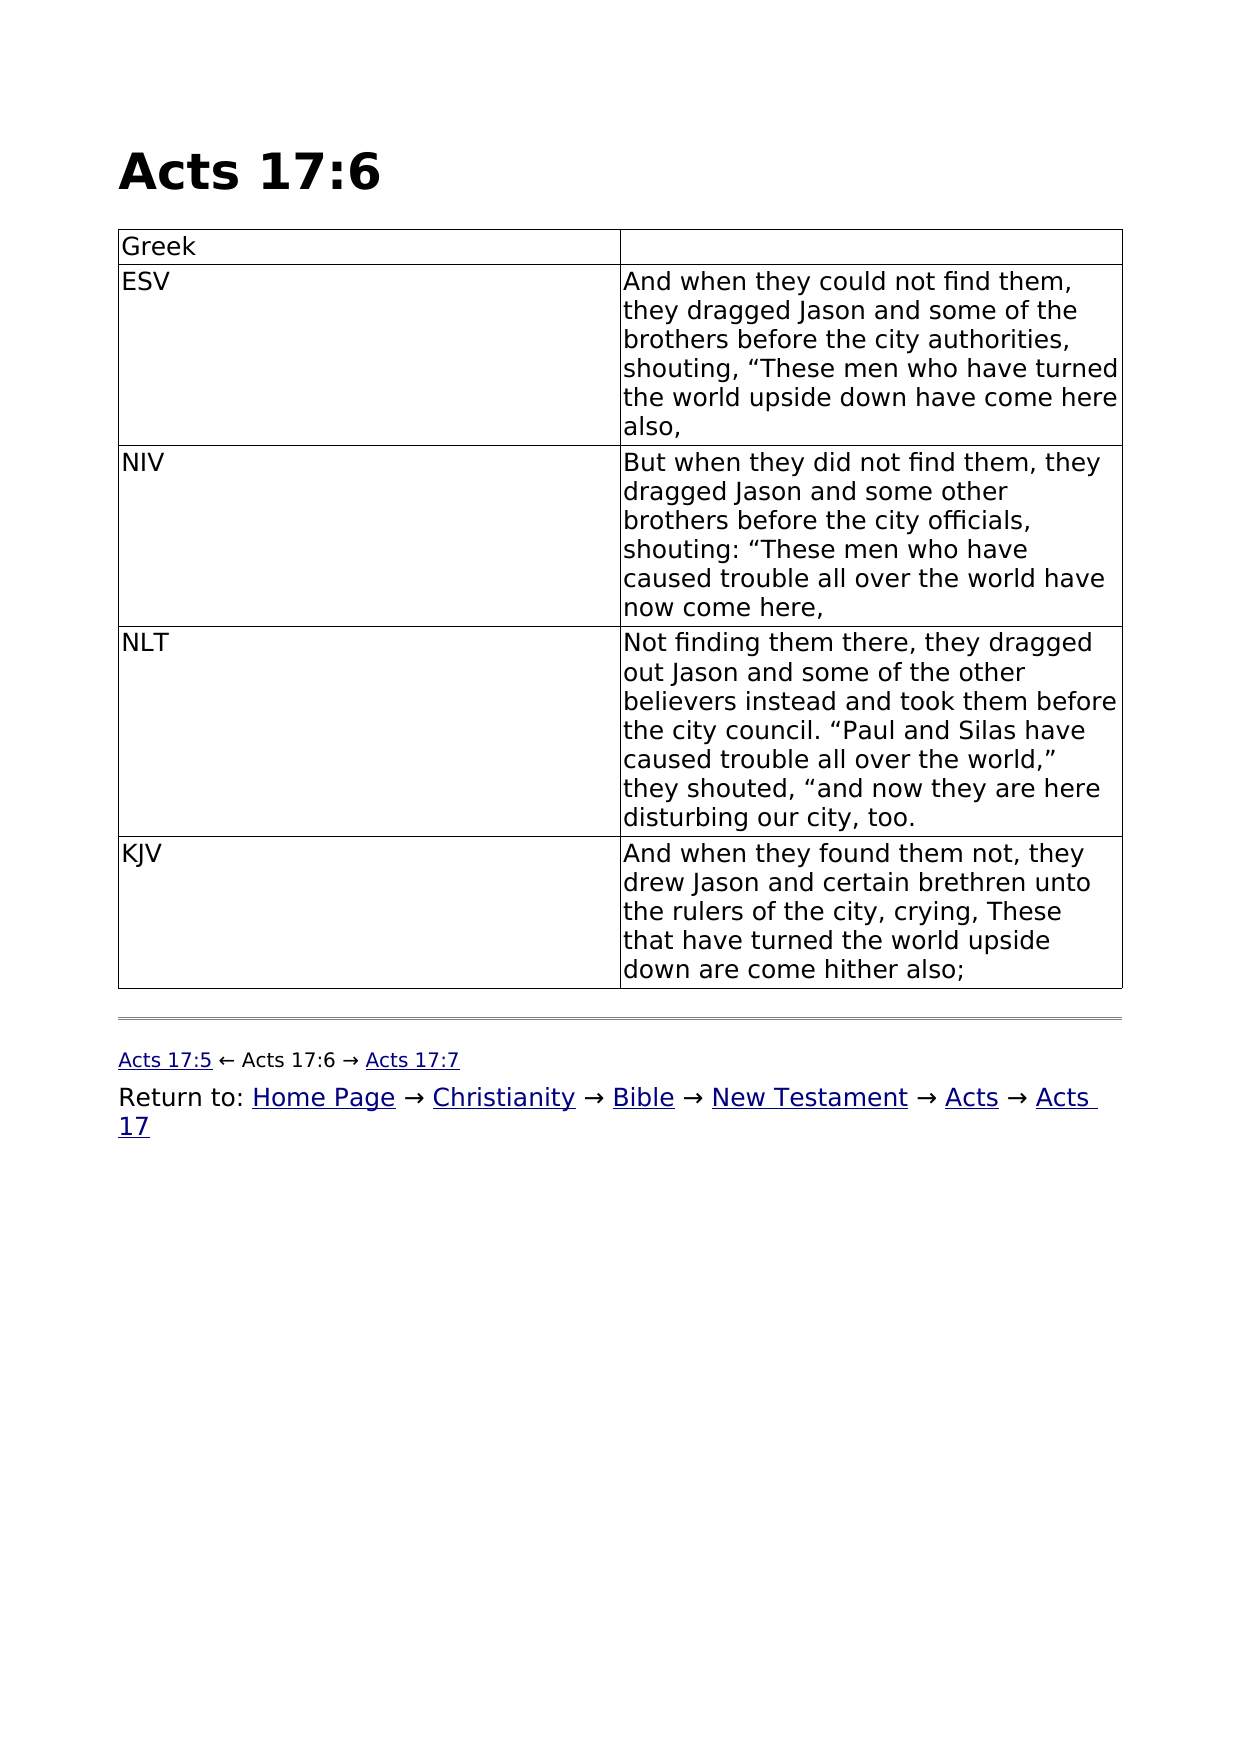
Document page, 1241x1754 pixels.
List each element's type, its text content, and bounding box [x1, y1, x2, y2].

table_cell NLT [119, 627, 620, 836]
text Acts 17:5 ← Acts 17:6 → Acts 17:7 [118, 1049, 1122, 1083]
table_cell Not finding them there, they dragged out Jason and some of the other believers instead and took them before the city council. “Paul and Silas have caused trouble all over the world,” they shouted, “and now they are here disturbing our city, too. [621, 627, 1122, 836]
subtitle Acts 17:6 [118, 143, 1122, 201]
table_cell KJV [119, 837, 620, 987]
table_cell NIV [119, 446, 620, 626]
text Return to: Home Page → Christianity → Bible → New Testament → Acts → Acts 17 [118, 1083, 1122, 1141]
table_cell And when they could not find them, they dragged Jason and some of the brothers before the city authorities, shouting, “These men who have turned the world upside down have come here also, [621, 265, 1122, 445]
table_header Greek [119, 230, 620, 264]
table_cell And when they found them not, they drew Jason and certain brethren unto the rulers of the city, crying, These that have turned the world upside down are come hither also; [621, 837, 1122, 987]
table_cell But when they did not find them, they dragged Jason and some other brothers before the city officials, shouting: “These men who have caused trouble all over the world have now come here, [621, 446, 1122, 626]
table_header [621, 230, 1122, 264]
table_cell ESV [119, 265, 620, 445]
